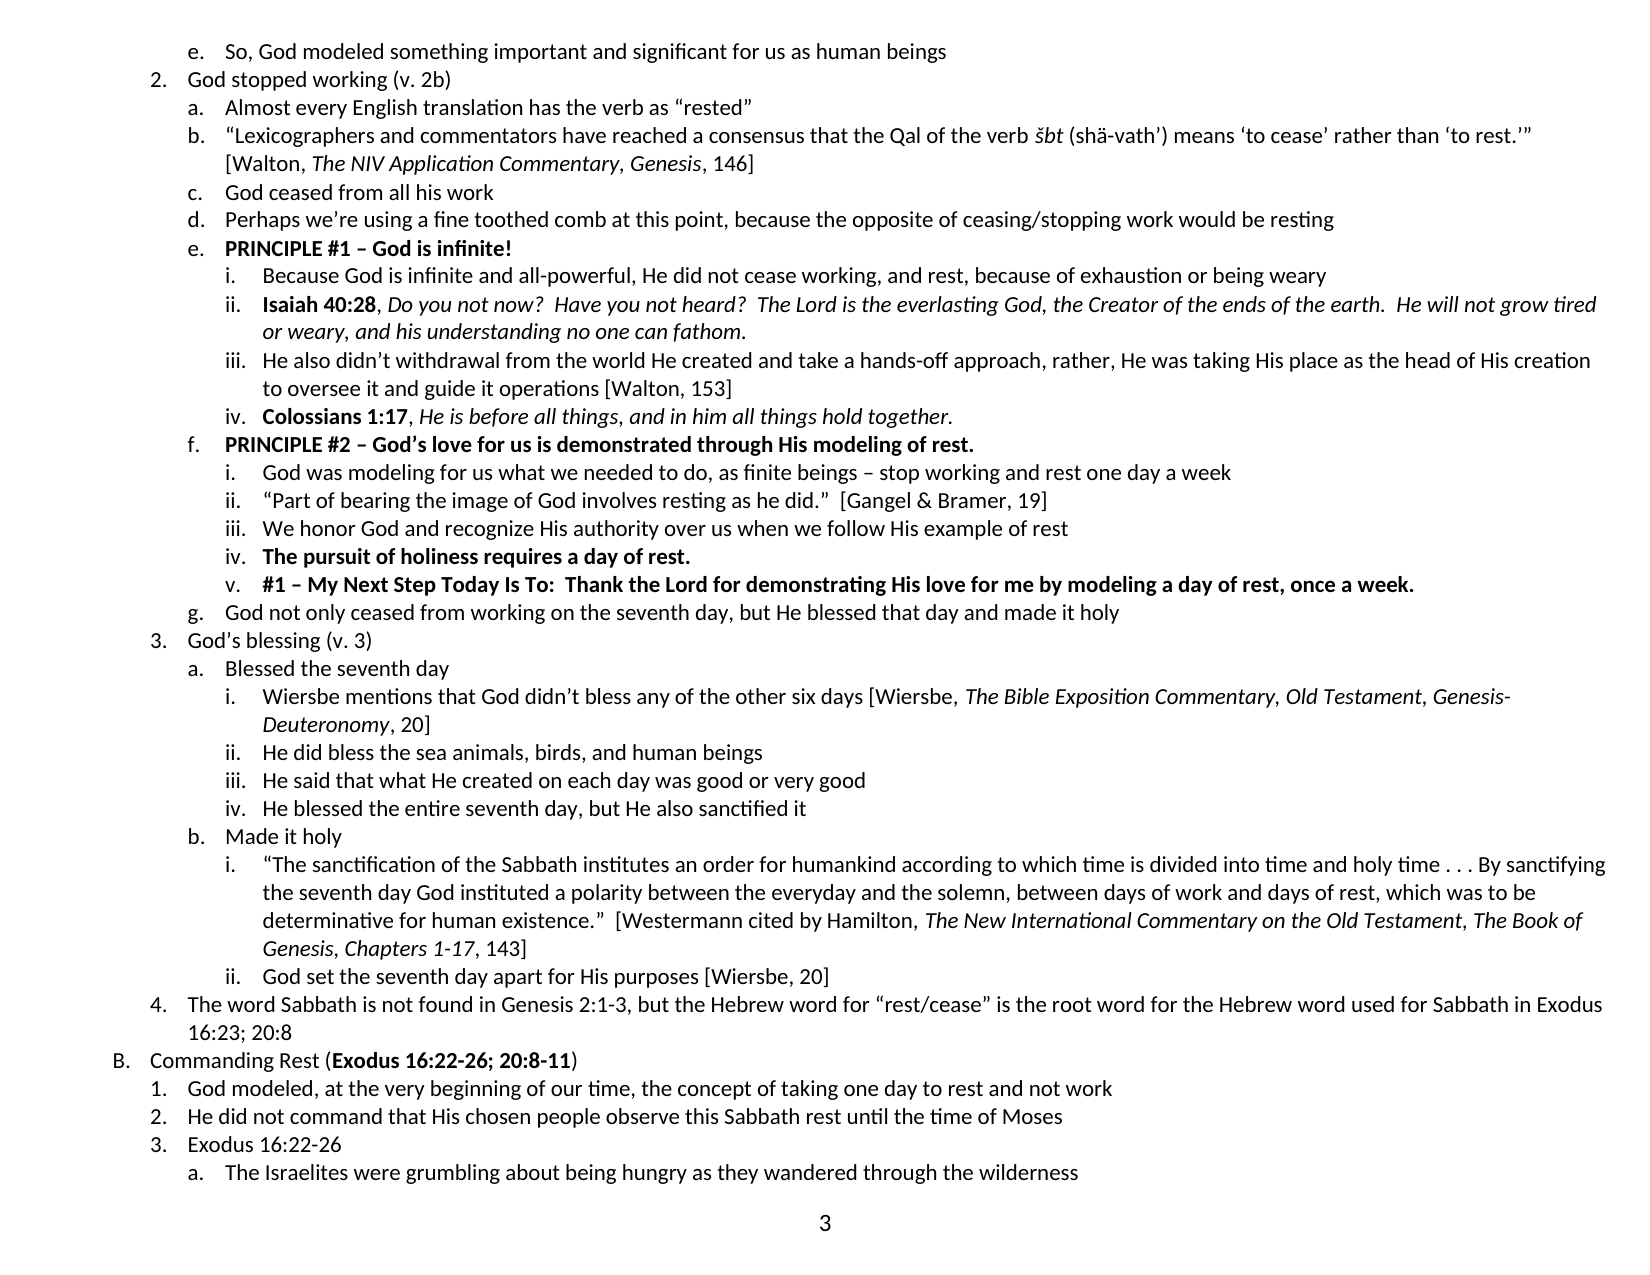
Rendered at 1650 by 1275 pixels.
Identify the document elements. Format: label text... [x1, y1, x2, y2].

list God not only ceased from working on the seventh day, but He blessed that day and made it holy [187, 598, 1612, 626]
list Exodus 16:22-26 [150, 1130, 1612, 1158]
list Colossians 1:17, He is before all things, and in him all things hold together. [225, 402, 1612, 430]
list God’s blessing (v. 3) [150, 626, 1612, 654]
list He also didn’t withdrawal from the world He created and take a hands-off approach, rather, He was taking His place as the head of His creation to oversee it and guide it operations [Walton, 153] [225, 346, 1612, 402]
list God was modeling for us what we needed to do, as finite beings – stop working and rest one day a week [225, 458, 1612, 486]
list The pursuit of holiness requires a day of rest. [225, 542, 1612, 570]
list Perhaps we’re using a fine toothed comb at this point, because the opposite of ceasing/stopping work would be resting [187, 206, 1612, 234]
list God stopped working (v. 2b) [150, 66, 1612, 93]
list He said that what He created on each day was good or very good [225, 766, 1612, 794]
list The Israelites were grumbling about being hungry as they wandered through the wilderness [187, 1158, 1612, 1186]
list The word Sabbath is not found in Genesis 2:1-3, but the Hebrew word for “rest/cease” is the root word for the Hebrew word used for Sabbath in Exodus 16:23; 20:8 [150, 990, 1612, 1046]
list Blessed the seventh day [187, 654, 1612, 682]
list We honor God and recognize His authority over us when we follow His example of rest [225, 514, 1612, 542]
list Almost every English translation has the verb as “rested” [187, 93, 1612, 122]
list “Lexicographers and commentators have reached a consensus that the Qal of the verb šbt (shä-vath’) means ‘to cease’ rather than ‘to rest.’” [Walton, The NIV Application Commentary, Genesis, 146] [187, 122, 1612, 178]
list He did bless the sea animals, birds, and human beings [225, 738, 1612, 766]
list PRINCIPLE #2 – God’s love for us is demonstrated through His modeling of rest. [187, 430, 1612, 458]
list He did not command that His chosen people observe this Sabbath rest until the time of Moses [150, 1102, 1612, 1130]
list Wiersbe mentions that God didn’t bless any of the other six days [Wiersbe, The Bible Exposition Commentary, Old Testament, Genesis-Deuteronomy, 20] [225, 682, 1612, 738]
list Made it holy [187, 822, 1612, 850]
list God modeled, at the very beginning of our time, the concept of taking one day to rest and not work [150, 1074, 1612, 1102]
list Isaiah 40:28, Do you not now? Have you not heard? The Lord is the everlasting God, the Creator of the ends of the earth. He will not grow tired or weary, and his understanding no one can fathom. [225, 290, 1612, 346]
list Commanding Rest (Exodus 16:22-26; 20:8-11) [112, 1046, 1612, 1074]
list So, God modeled something important and significant for us as human beings [187, 37, 1612, 66]
list #1 – My Next Step Today Is To: Thank the Lord for demonstrating His love for me by modeling a day of rest, once a week. [225, 570, 1612, 598]
list Because God is infinite and all-powerful, He did not cease working, and rest, because of exhaustion or being weary [225, 262, 1612, 290]
list He blessed the entire seventh day, but He also sanctified it [225, 794, 1612, 822]
list PRINCIPLE #1 – God is infinite! [187, 234, 1612, 262]
list “The sanctification of the Sabbath institutes an order for humankind according to which time is divided into time and holy time . . . By sanctifying the seventh day God instituted a polarity between the everyday and the solemn, between days of work and days of rest, which was to be determinative for human existence.” [Westermann cited by Hamilton, The New International Commentary on the Old Testament, The Book of Genesis, Chapters 1-17, 143] [225, 850, 1612, 962]
list God ceased from all his work [187, 178, 1612, 206]
list God set the seventh day apart for His purposes [Wiersbe, 20] [225, 962, 1612, 990]
list “Part of bearing the image of God involves resting as he did.” [Gangel & Bramer, 19] [225, 486, 1612, 514]
